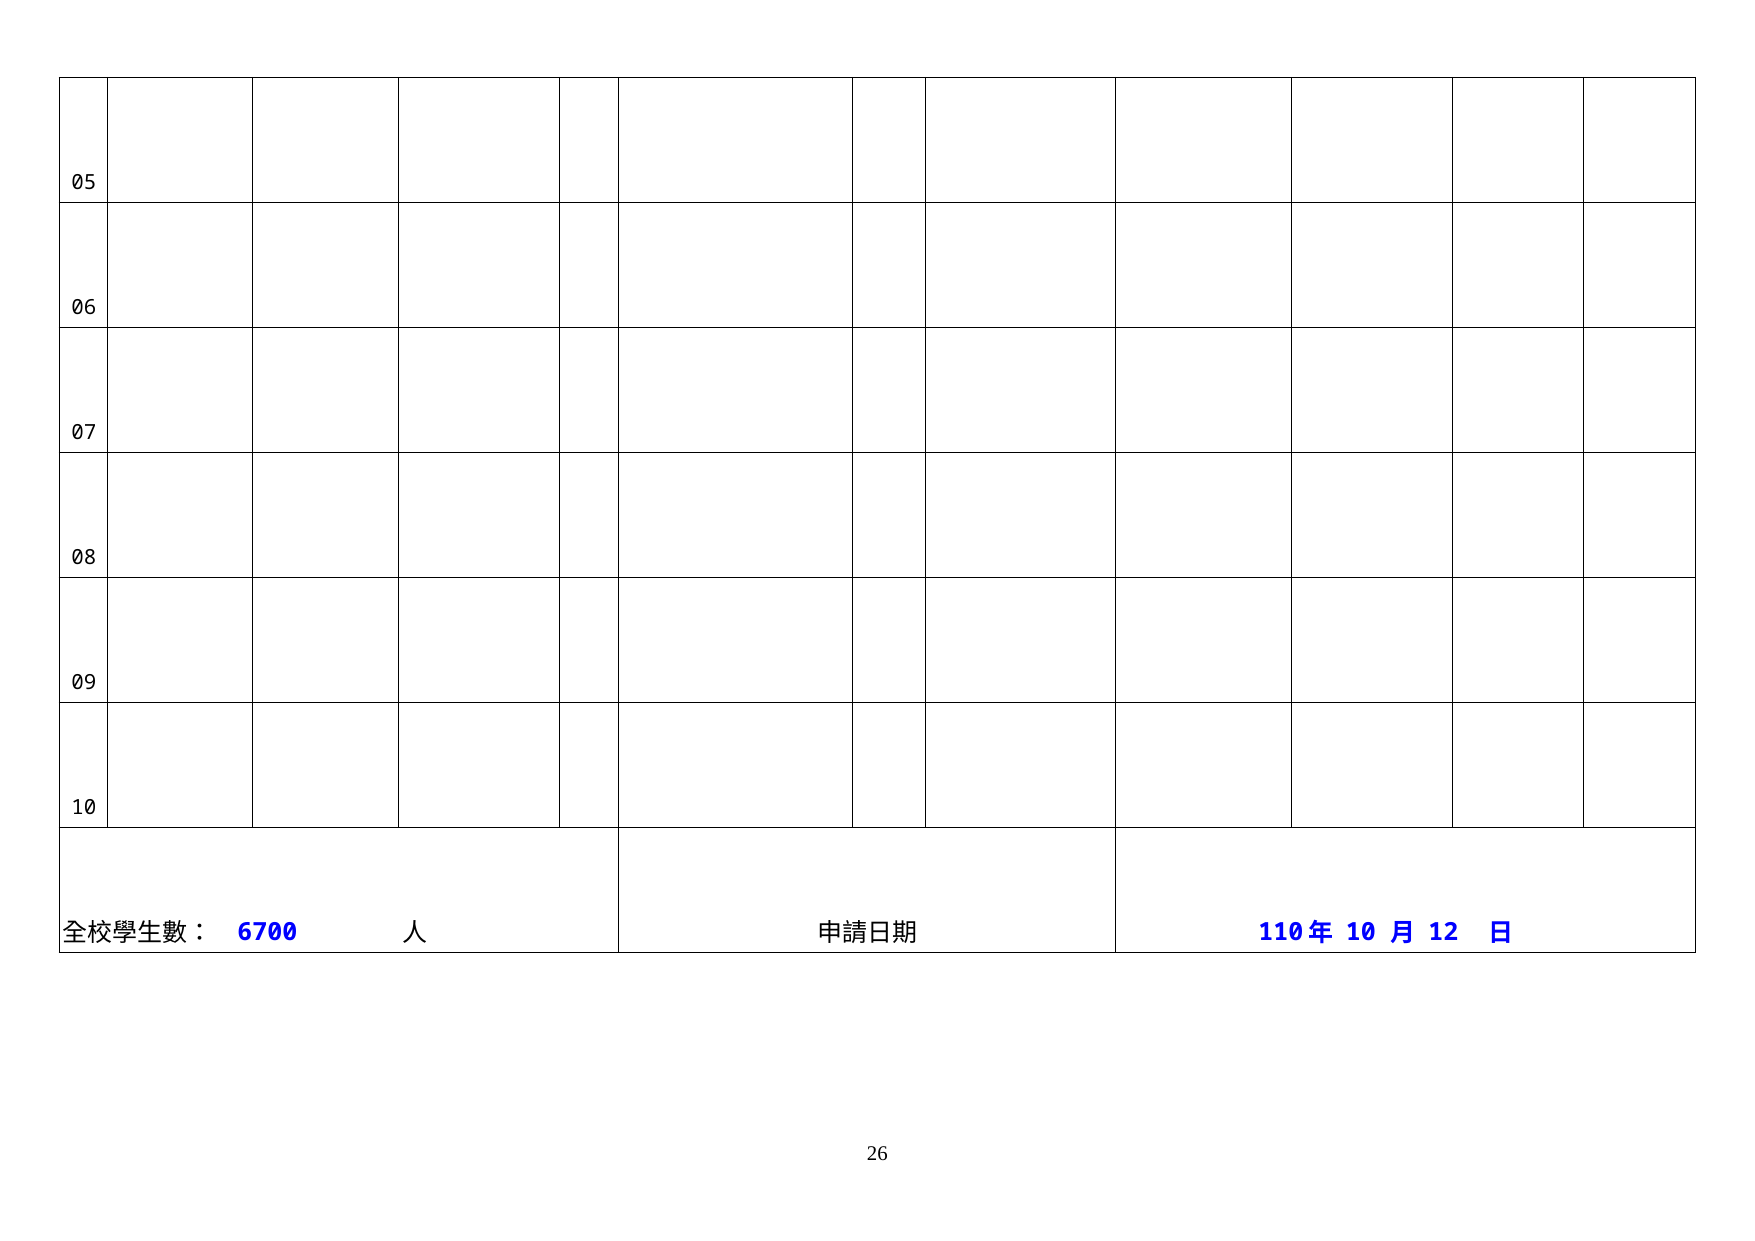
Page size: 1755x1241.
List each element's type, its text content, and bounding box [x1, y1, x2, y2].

table_cell [399, 453, 559, 577]
table_cell [1116, 78, 1291, 202]
table_cell [619, 328, 852, 452]
table_cell [253, 578, 398, 702]
table_cell [926, 328, 1115, 452]
table_cell [108, 328, 252, 452]
table_cell 07 [60, 328, 107, 452]
table_cell [560, 578, 618, 702]
table_cell [1116, 703, 1291, 827]
table_cell [108, 703, 252, 827]
table_cell [1292, 203, 1452, 327]
table_cell 06 [60, 203, 107, 327]
table_cell [853, 453, 925, 577]
table_cell [1453, 703, 1583, 827]
table_cell [560, 703, 618, 827]
table_cell [926, 78, 1115, 202]
table_cell [108, 453, 252, 577]
table_cell [926, 453, 1115, 577]
table_cell 申請日期 [619, 828, 1115, 952]
table_cell [1292, 78, 1452, 202]
table_cell [560, 328, 618, 452]
table_cell [1584, 453, 1695, 577]
table_cell [1116, 453, 1291, 577]
table_cell [926, 703, 1115, 827]
table_cell [253, 453, 398, 577]
table_cell [560, 78, 618, 202]
table_cell [253, 703, 398, 827]
table_cell 110年 10 月 12 日 [1116, 828, 1695, 952]
table_cell [1292, 703, 1452, 827]
table_cell [926, 578, 1115, 702]
table_cell [399, 328, 559, 452]
table_cell [1453, 453, 1583, 577]
table_cell [1292, 578, 1452, 702]
table_cell [1116, 578, 1291, 702]
table_cell [399, 703, 559, 827]
table_cell [853, 203, 925, 327]
table_cell 全校學生數： 6700 人 [60, 828, 618, 952]
table_cell [1584, 203, 1695, 327]
table_cell [619, 203, 852, 327]
table_cell [1453, 578, 1583, 702]
table_cell [1292, 453, 1452, 577]
table_cell 05 [60, 78, 107, 202]
table_cell [1453, 203, 1583, 327]
table_cell [1116, 203, 1291, 327]
table_cell [619, 703, 852, 827]
table_cell [108, 203, 252, 327]
table_cell [853, 328, 925, 452]
table_cell [253, 203, 398, 327]
table_cell 10 [60, 703, 107, 827]
table_cell [399, 203, 559, 327]
table_cell [1292, 328, 1452, 452]
table_cell [853, 78, 925, 202]
table_cell [619, 453, 852, 577]
table_cell [926, 203, 1115, 327]
table_cell [399, 78, 559, 202]
table_cell [253, 78, 398, 202]
table_cell [399, 578, 559, 702]
table_cell [853, 578, 925, 702]
table_cell [560, 203, 618, 327]
table_cell [1453, 328, 1583, 452]
table_cell 08 [60, 453, 107, 577]
table_cell [108, 78, 252, 202]
table_cell [1584, 578, 1695, 702]
table_cell [1116, 328, 1291, 452]
table_cell [108, 578, 252, 702]
table_cell [1584, 703, 1695, 827]
table_cell [253, 328, 398, 452]
table_cell [619, 78, 852, 202]
table_cell 09 [60, 578, 107, 702]
table_cell [1584, 328, 1695, 452]
table_cell [1453, 78, 1583, 202]
table_cell [1584, 78, 1695, 202]
table_cell [853, 703, 925, 827]
table_cell [619, 578, 852, 702]
table_cell [560, 453, 618, 577]
